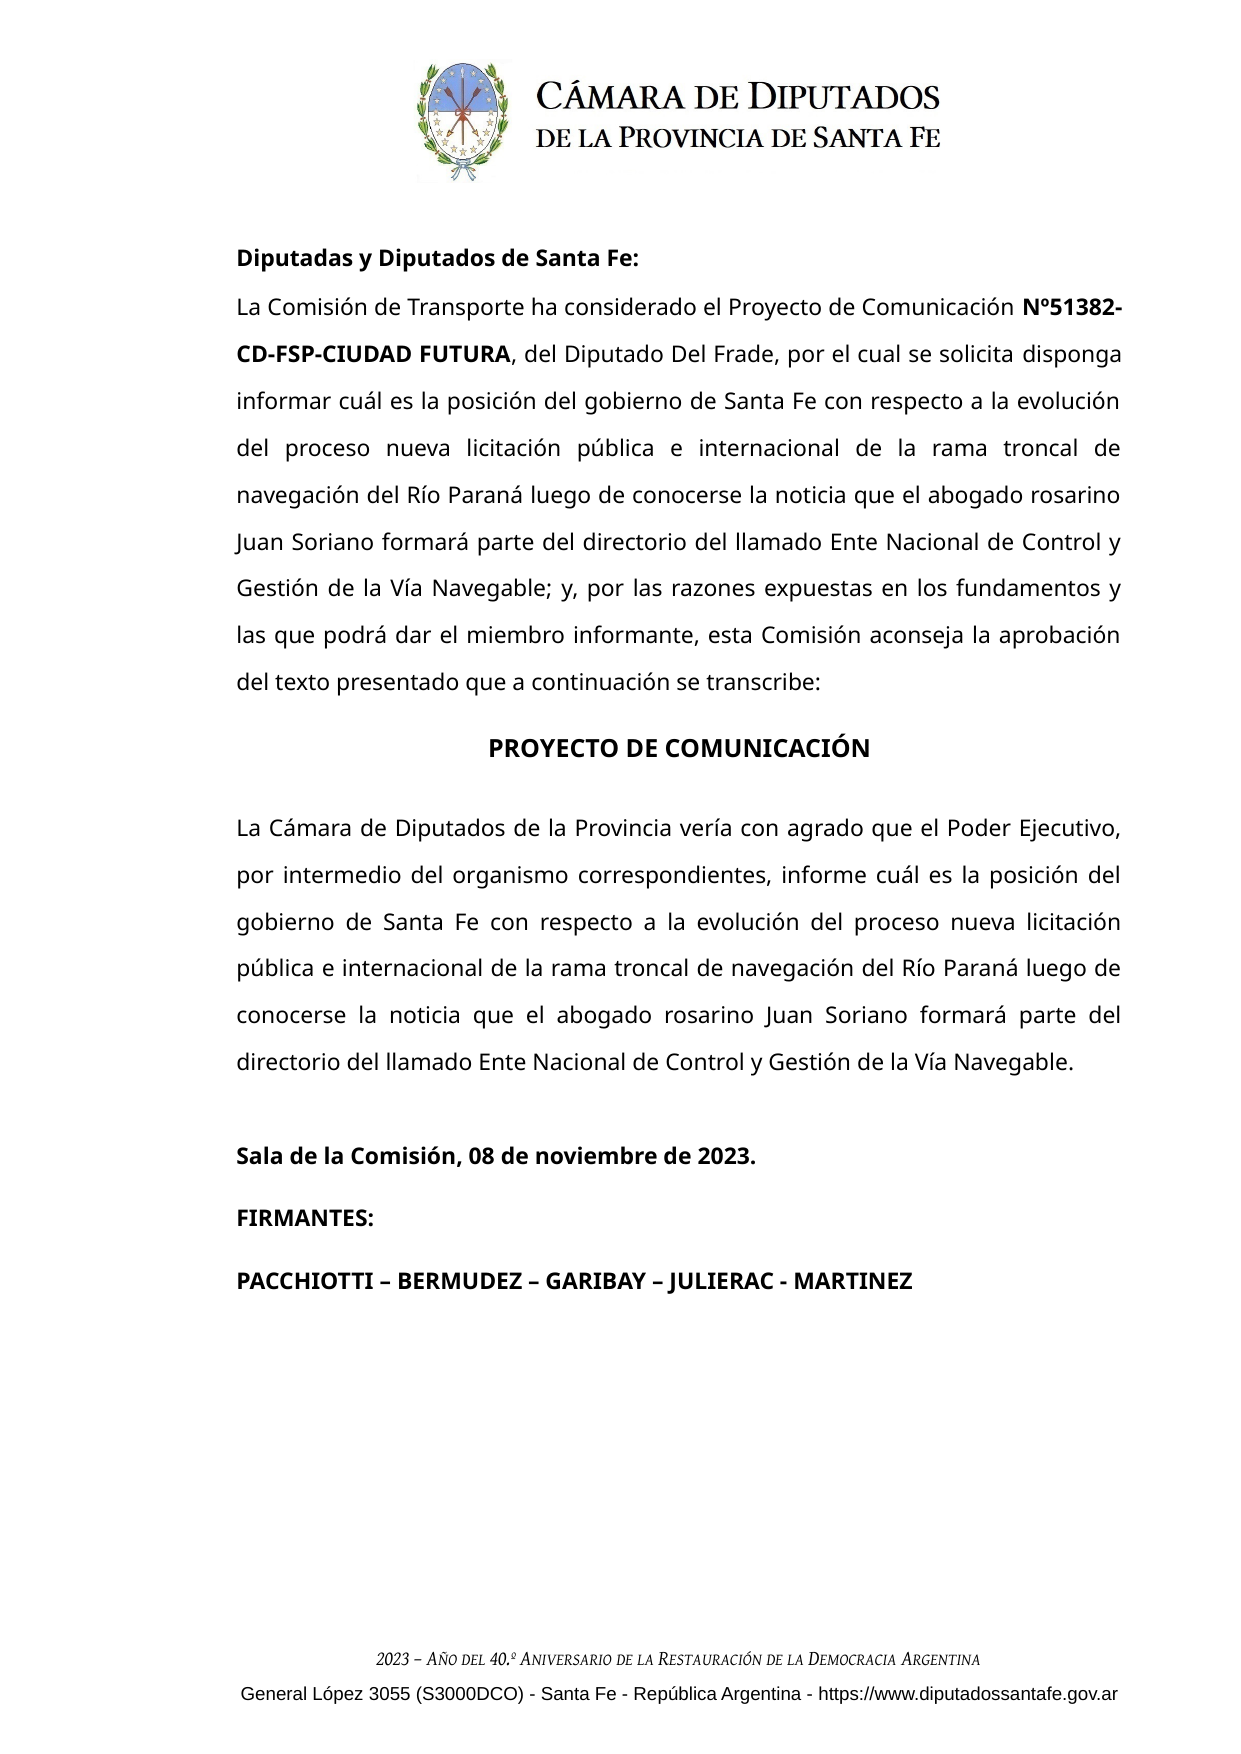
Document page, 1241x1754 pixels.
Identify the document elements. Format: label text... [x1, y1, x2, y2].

picture [413, 59, 945, 183]
text FIRMANTES: [236, 1202, 1122, 1233]
text PACCHIOTTI – BERMUDEZ – GARIBAY – JULIERAC - MARTINEZ [236, 1265, 1122, 1296]
text Sala de la Comisión, 08 de noviembre de 2023. [236, 1140, 1122, 1171]
text PROYECTO DE COMUNICACIÓN [236, 731, 1122, 765]
text La Comisión de Transporte ha considerado el Proyecto de Comunicación Nº51382-CD-FSP-CIUDAD FUTURA, del Diputado Del Frade, por el cual se solicita disponga informar cuál es la posición del gobierno de Santa Fe con respecto a la evolución del proceso nueva licitación pública e internacional de la rama troncal de navegación del Río Paraná luego de conocerse la noticia que el abogado rosarino Juan Soriano formará parte del directorio del llamado Ente Nacional de Control y Gestión de la Vía Navegable; y, por las razones expuestas en los fundamentos y las que podrá dar el miembro informante, esta Comisión aconseja la aprobación del texto presentado que a continuación se transcribe: [236, 291, 1122, 697]
text Diputadas y Diputados de Santa Fe: [236, 242, 1122, 273]
text La Cámara de Diputados de la Provincia vería con agrado que el Poder Ejecutivo, por intermedio del organismo correspondientes, informe cuál es la posición del gobierno de Santa Fe con respecto a la evolución del proceso nueva licitación pública e internacional de la rama troncal de navegación del Río Paraná luego de conocerse la noticia que el abogado rosarino Juan Soriano formará parte del directorio del llamado Ente Nacional de Control y Gestión de la Vía Navegable. [236, 812, 1122, 1077]
